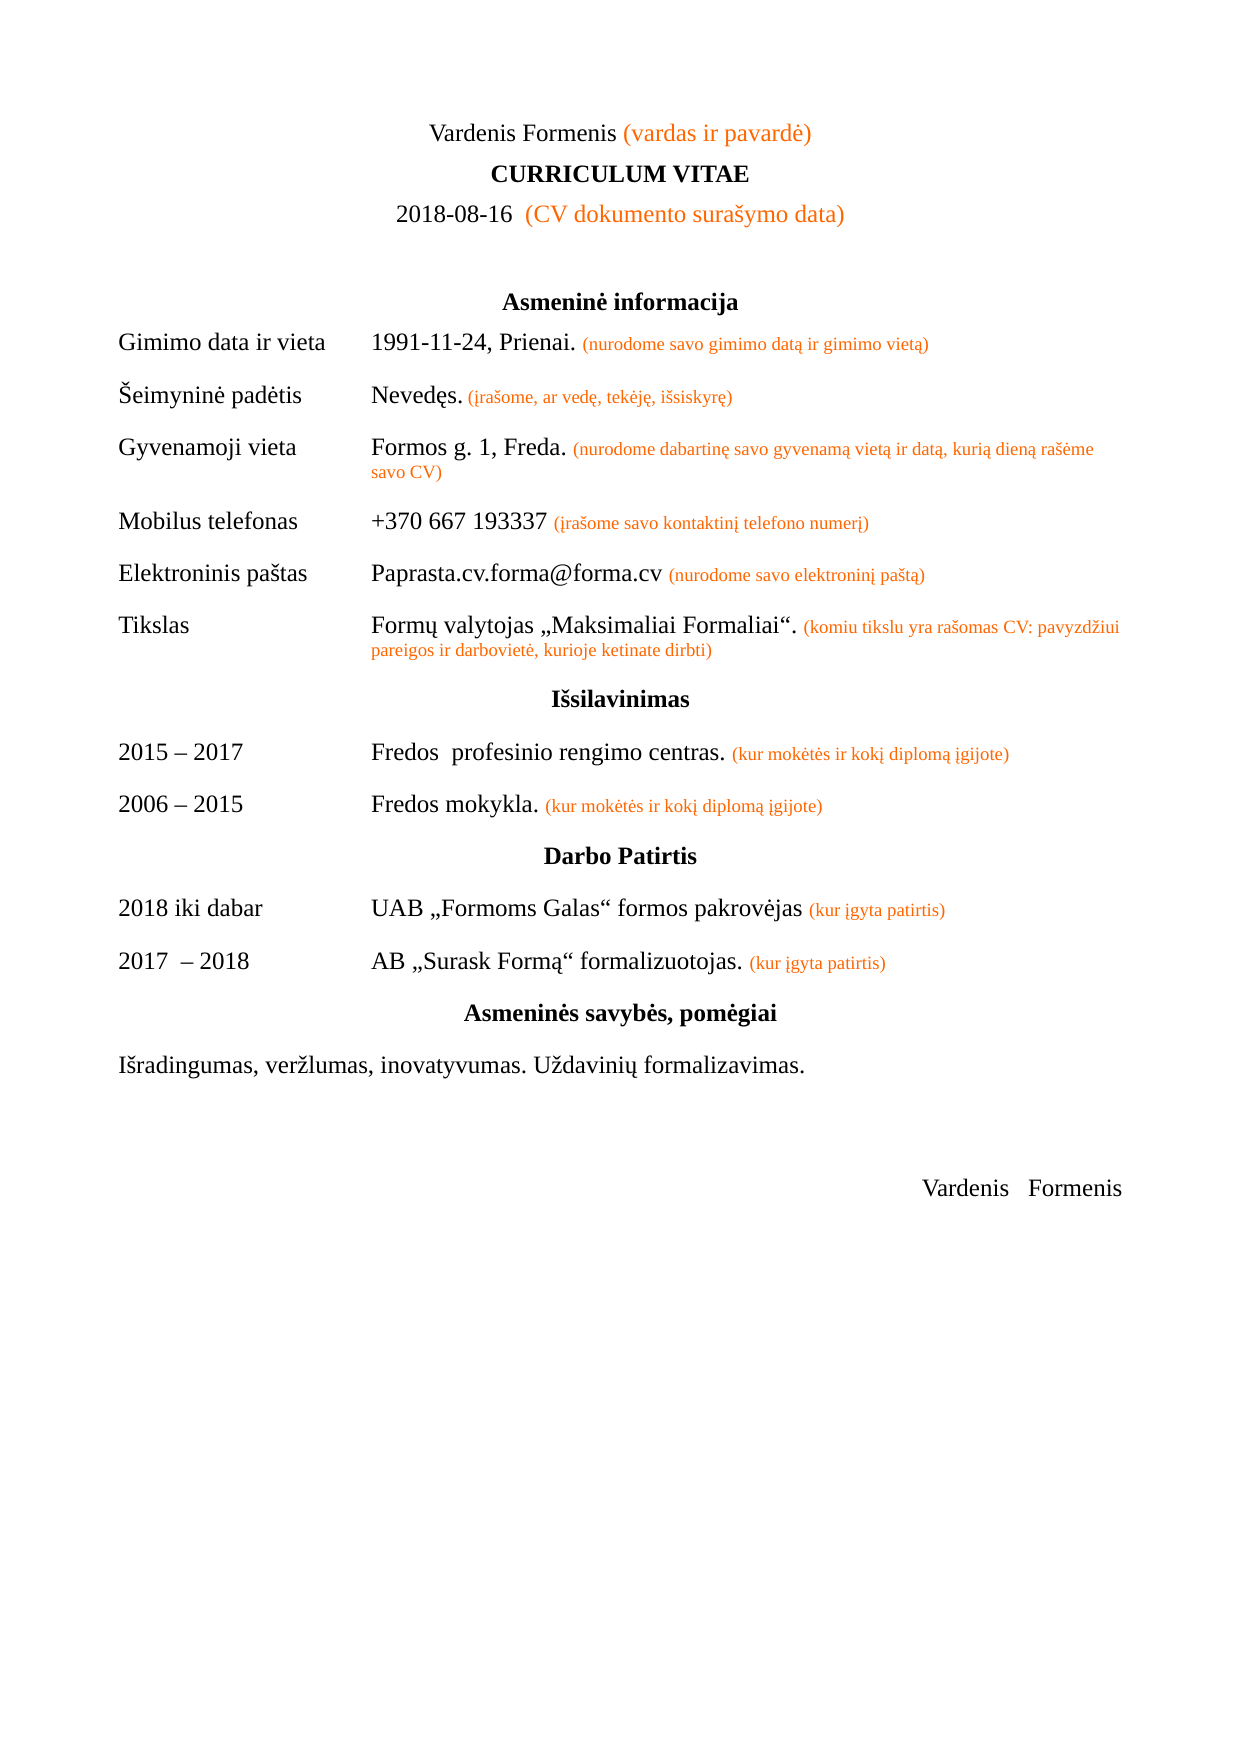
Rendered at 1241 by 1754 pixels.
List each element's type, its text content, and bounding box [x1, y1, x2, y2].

table_cell 1991-11-24, Prienai. (nurodome savo gimimo datą ir gimimo vietą) [371, 316, 1122, 368]
table_cell Gyvenamoji vieta [118, 420, 371, 494]
table_cell 2017 – 2018 [118, 934, 371, 986]
table_cell Nevedęs. (įrašome, ar vedę, tekėję, išsiskyrę) [371, 368, 1122, 420]
table_cell 2018 iki dabar [118, 882, 371, 934]
table_cell Formos g. 1, Freda. (nurodome dabartinę savo gyvenamą vietą ir datą, kurią dieną rašėme savo CV) [371, 420, 1122, 494]
table_cell +370 667 193337 (įrašome savo kontaktinį telefono numerį) [371, 494, 1122, 546]
table_cell [118, 1091, 371, 1143]
text Vardenis Formenis [118, 1173, 1122, 1201]
table_cell Fredos mokykla. (kur mokėtės ir kokį diplomą įgijote) [371, 777, 1122, 829]
table_cell AB „Surask Formą“ formalizuotojas. (kur įgyta patirtis) [371, 934, 1122, 986]
table_cell Darbo Patirtis [118, 830, 1122, 882]
table_cell 2006 – 2015 [118, 777, 371, 829]
table_cell Elektroninis paštas [118, 546, 371, 599]
table_cell Fredos profesinio rengimo centras. (kur mokėtės ir kokį diplomą įgijote) [371, 725, 1122, 777]
table_cell 2015 – 2017 [118, 725, 371, 777]
table_cell UAB „Formoms Galas“ formos pakrovėjas (kur įgyta patirtis) [371, 882, 1122, 934]
table_cell Tikslas [118, 599, 371, 673]
text CURRICULUM VITAE [118, 159, 1122, 187]
text Vardenis Formenis (vardas ir pavardė) [118, 118, 1122, 147]
table_cell Išsilavinimas [118, 673, 1122, 725]
table_cell [371, 1091, 1122, 1143]
table_cell Gimimo data ir vieta [118, 316, 371, 368]
table_cell Paprasta.cv.forma@forma.cv (nurodome savo elektroninį paštą) [371, 546, 1122, 599]
table_cell Asmeninės savybės, pomėgiai [118, 986, 1122, 1039]
table_cell Mobilus telefonas [118, 494, 371, 546]
table_cell Formų valytojas „Maksimaliai Formaliai“. (komiu tikslu yra rašomas CV: pavyzdžiui pareigos ir darbovietė, kurioje ketinate dirbti) [371, 599, 1122, 673]
table_cell Šeimyninė padėtis [118, 368, 371, 420]
table_cell Išradingumas, veržlumas, inovatyvumas. Uždavinių formalizavimas. [118, 1039, 1122, 1091]
table_header Asmeninė informacija [118, 287, 1122, 316]
text 2018-08-16 (CV dokumento surašymo data) [118, 199, 1122, 228]
